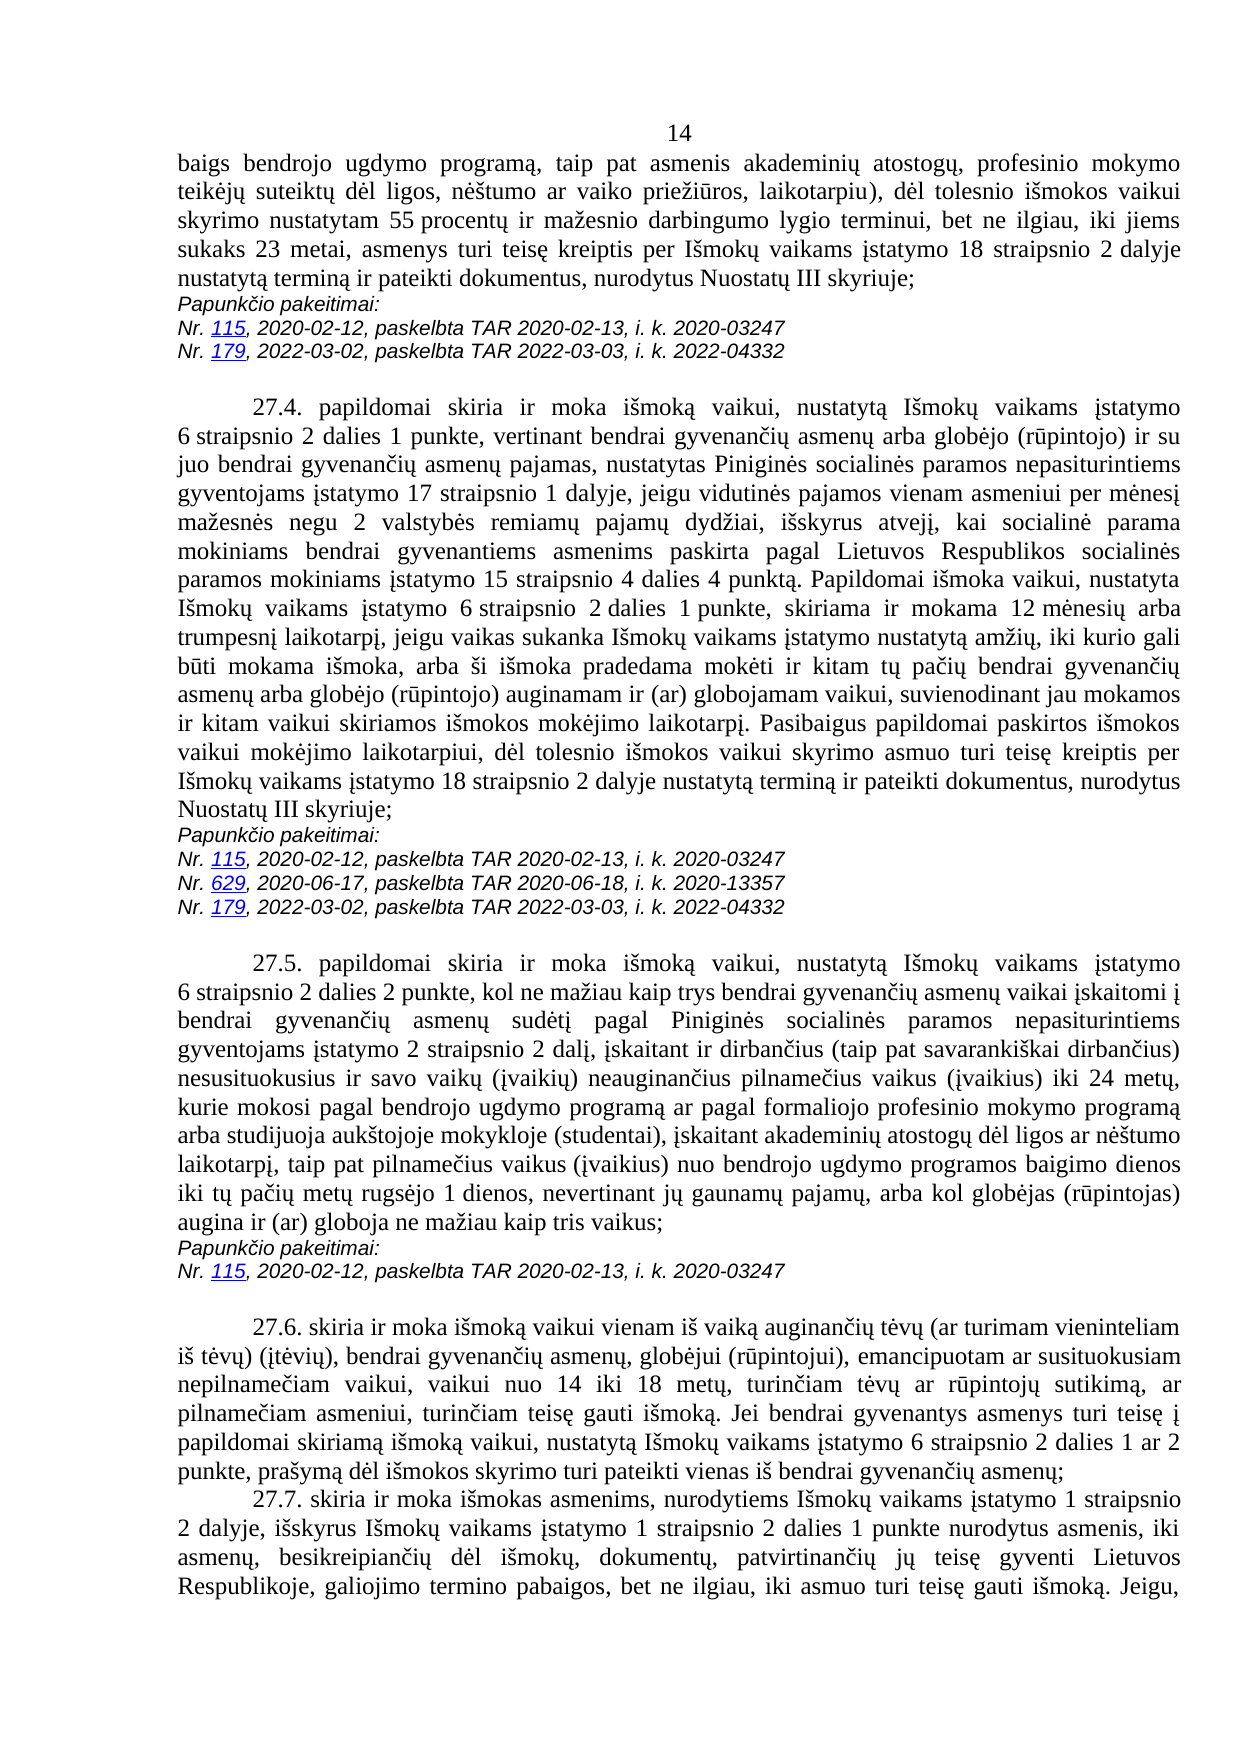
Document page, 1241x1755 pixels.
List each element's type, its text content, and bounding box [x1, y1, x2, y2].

text Papunkčio pakeitimai: [177, 291, 1181, 315]
text 27.4. papildomai skiria ir moka išmoką vaikui, nustatytą Išmokų vaikams įstatymo 6 straipsnio 2 dalies 1 punkte, vertinant bendrai gyvenančių asmenų arba globėjo (rūpintojo) ir su juo bendrai gyvenančių asmenų pajamas, nustatytas Piniginės socialinės paramos nepasiturintiems gyventojams įstatymo 17 straipsnio 1 dalyje, jeigu vidutinės pajamos vienam asmeniui per mėnesį mažesnės negu 2 valstybės remiamų pajamų dydžiai, išskyrus atvejį, kai socialinė parama mokiniams bendrai gyvenantiems asmenims paskirta pagal Lietuvos Respublikos socialinės paramos mokiniams įstatymo 15 straipsnio 4 dalies 4 punktą. Papildomai išmoka vaikui, nustatyta Išmokų vaikams įstatymo 6 straipsnio 2 dalies 1 punkte, skiriama ir mokama 12 mėnesių arba trumpesnį laikotarpį, jeigu vaikas sukanka Išmokų vaikams įstatymo nustatytą amžių, iki kurio gali būti mokama išmoka, arba ši išmoka pradedama mokėti ir kitam tų pačių bendrai gyvenančių asmenų arba globėjo (rūpintojo) auginamam ir (ar) globojamam vaikui, suvienodinant jau mokamos ir kitam vaikui skiriamos išmokos mokėjimo laikotarpį. Pasibaigus papildomai paskirtos išmokos vaikui mokėjimo laikotarpiui, dėl tolesnio išmokos vaikui skyrimo asmuo turi teisę kreiptis per Išmokų vaikams įstatymo 18 straipsnio 2 dalyje nustatytą terminą ir pateikti dokumentus, nurodytus Nuostatų III skyriuje; [177, 392, 1181, 823]
text 27.7. skiria ir moka išmokas asmenims, nurodytiems Išmokų vaikams įstatymo 1 straipsnio 2 dalyje, išskyrus Išmokų vaikams įstatymo 1 straipsnio 2 dalies 1 punkte nurodytus asmenis, iki asmenų, besikreipiančių dėl išmokų, dokumentų, patvirtinančių jų teisę gyventi Lietuvos Respublikoje, galiojimo termino pabaigos, bet ne ilgiau, iki asmuo turi teisę gauti išmoką. Jeigu, [177, 1484, 1181, 1599]
text 27.5. papildomai skiria ir moka išmoką vaikui, nustatytą Išmokų vaikams įstatymo 6 straipsnio 2 dalies 2 punkte, kol ne mažiau kaip trys bendrai gyvenančių asmenų vaikai įskaitomi į bendrai gyvenančių asmenų sudėtį pagal Piniginės socialinės paramos nepasiturintiems gyventojams įstatymo 2 straipsnio 2 dalį, įskaitant ir dirbančius (taip pat savarankiškai dirbančius) nesusituokusius ir savo vaikų (įvaikių) neauginančius pilnamečius vaikus (įvaikius) iki 24 metų, kurie mokosi pagal bendrojo ugdymo programą ar pagal formaliojo profesinio mokymo programą arba studijuoja aukštojoje mokykloje (studentai), įskaitant akademinių atostogų dėl ligos ar nėštumo laikotarpį, taip pat pilnamečius vaikus (įvaikius) nuo bendrojo ugdymo programos baigimo dienos iki tų pačių metų rugsėjo 1 dienos, nevertinant jų gaunamų pajamų, arba kol globėjas (rūpintojas) augina ir (ar) globoja ne mažiau kaip tris vaikus; [177, 948, 1181, 1235]
text Nr. 115, 2020-02-12, paskelbta TAR 2020-02-13, i. k. 2020-03247 [177, 847, 1181, 871]
text baigs bendrojo ugdymo programą, taip pat asmenis akademinių atostogų, profesinio mokymo teikėjų suteiktų dėl ligos, nėštumo ar vaiko priežiūros, laikotarpiu), dėl tolesnio išmokos vaikui skyrimo nustatytam 55 procentų ir mažesnio darbingumo lygio terminui, bet ne ilgiau, iki jiems sukaks 23 metai, asmenys turi teisę kreiptis per Išmokų vaikams įstatymo 18 straipsnio 2 dalyje nustatytą terminą ir pateikti dokumentus, nurodytus Nuostatų III skyriuje; [177, 148, 1181, 291]
text Papunkčio pakeitimai: [177, 823, 1181, 847]
text 27.6. skiria ir moka išmoką vaikui vienam iš vaiką auginančių tėvų (ar turimam vieninteliam iš tėvų) (įtėvių), bendrai gyvenančių asmenų, globėjui (rūpintojui), emancipuotam ar susituokusiam nepilnamečiam vaikui, vaikui nuo 14 iki 18 metų, turinčiam tėvų ar rūpintojų sutikimą, ar pilnamečiam asmeniui, turinčiam teisę gauti išmoką. Jei bendrai gyvenantys asmenys turi teisę į papildomai skiriamą išmoką vaikui, nustatytą Išmokų vaikams įstatymo 6 straipsnio 2 dalies 1 ar 2 punkte, prašymą dėl išmokos skyrimo turi pateikti vienas iš bendrai gyvenančių asmenų; [177, 1312, 1181, 1484]
text Papunkčio pakeitimai: [177, 1235, 1181, 1259]
text Nr. 179, 2022-03-02, paskelbta TAR 2022-03-03, i. k. 2022-04332 [177, 895, 1181, 919]
text Nr. 179, 2022-03-02, paskelbta TAR 2022-03-03, i. k. 2022-04332 [177, 339, 1181, 363]
text Nr. 115, 2020-02-12, paskelbta TAR 2020-02-13, i. k. 2020-03247 [177, 315, 1181, 339]
text Nr. 115, 2020-02-12, paskelbta TAR 2020-02-13, i. k. 2020-03247 [177, 1259, 1181, 1283]
text Nr. 629, 2020-06-17, paskelbta TAR 2020-06-18, i. k. 2020-13357 [177, 871, 1181, 895]
